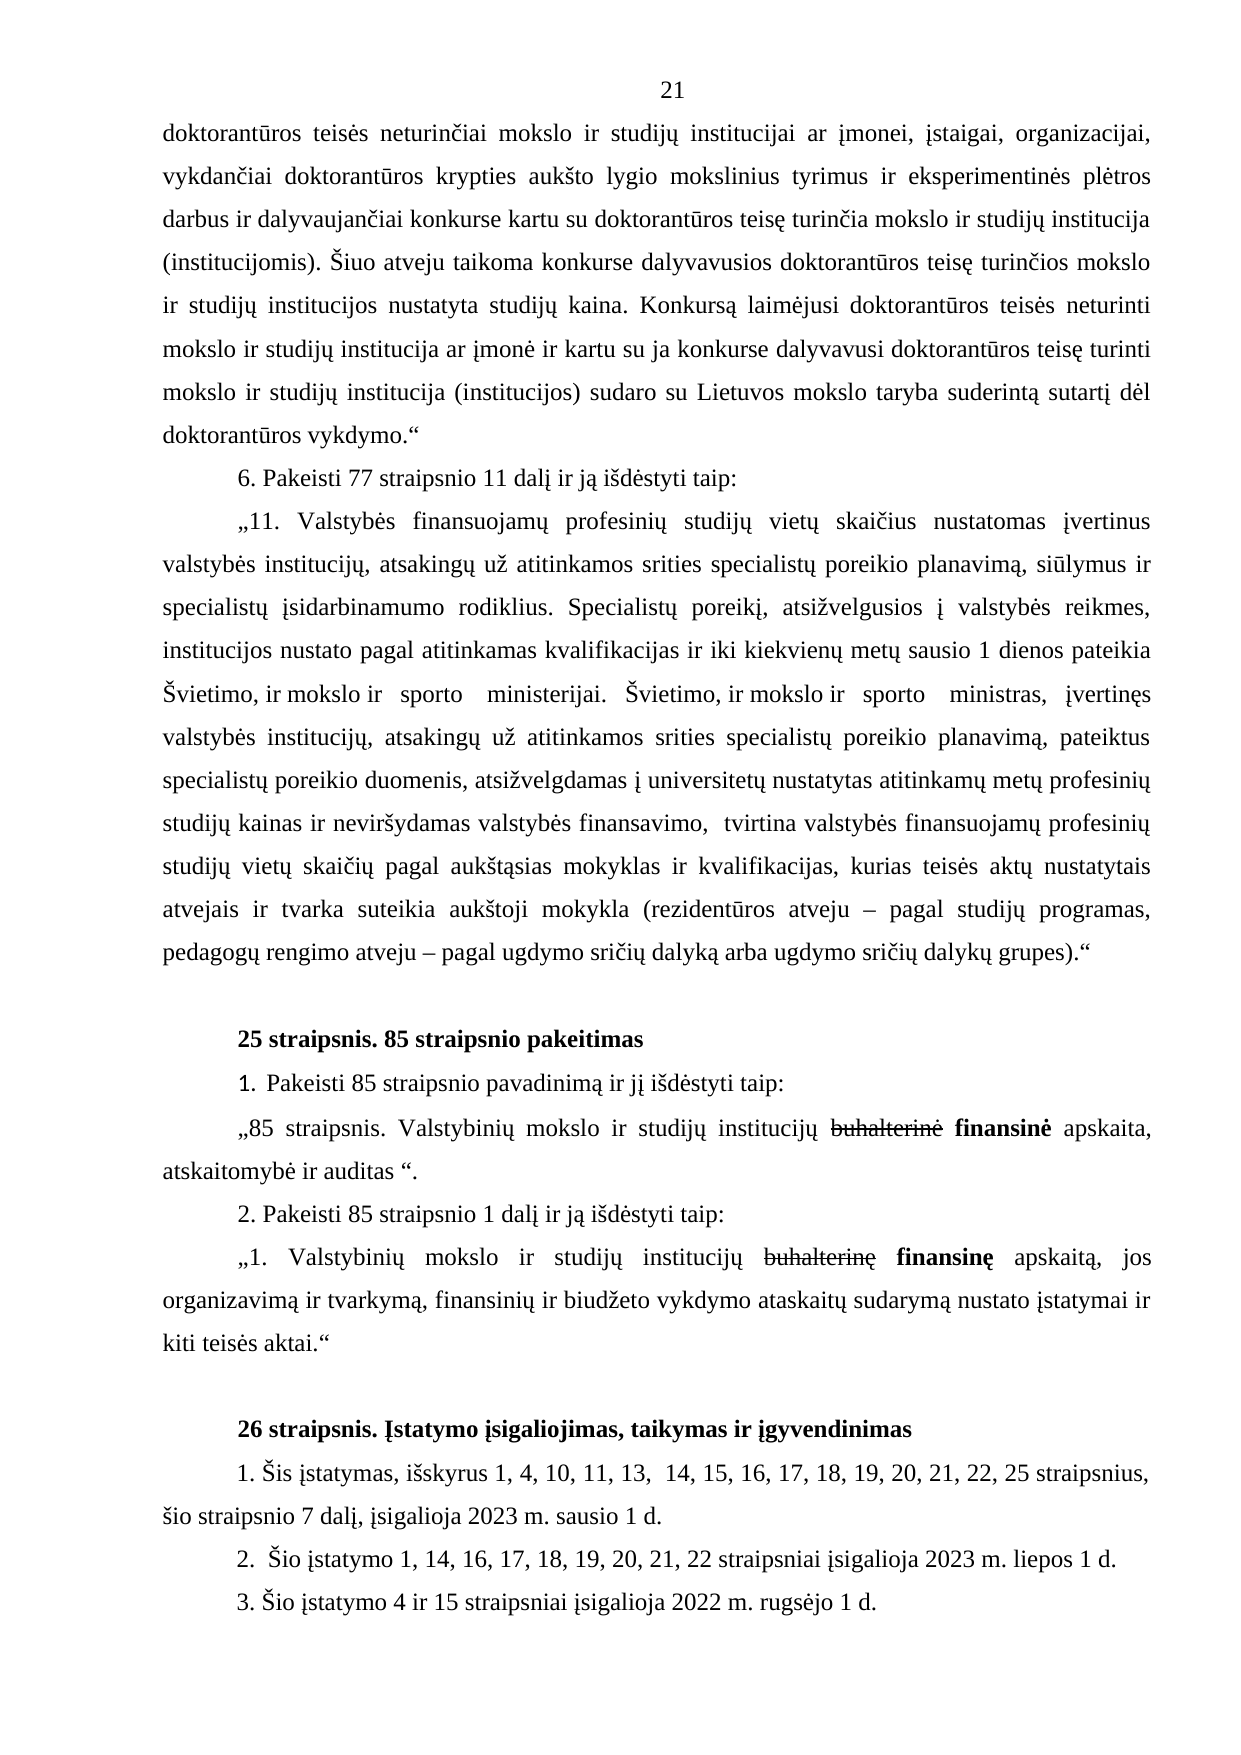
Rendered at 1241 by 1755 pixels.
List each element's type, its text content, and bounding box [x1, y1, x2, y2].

text doktorantūros teisės neturinčiai mokslo ir studijų institucijai ar įmonei, įstaigai, organizacijai, vykdančiai doktorantūros krypties aukšto lygio mokslinius tyrimus ir eksperimentinės plėtros darbus ir dalyvaujančiai konkurse kartu su doktorantūros teisę turinčia mokslo ir studijų institucija (institucijomis). Šiuo atveju taikoma konkurse dalyvavusios doktorantūros teisę turinčios mokslo ir studijų institucijos nustatyta studijų kaina. Konkursą laimėjusi doktorantūros teisės neturinti mokslo ir studijų institucija ar įmonė ir kartu su ja konkurse dalyvavusi doktorantūros teisę turinti mokslo ir studijų institucija (institucijos) sudaro su Lietuvos mokslo taryba suderintą sutartį dėl doktorantūros vykdymo.“ [162, 118, 1152, 449]
text 3. Šio įstatymo 4 ir 15 straipsniai įsigalioja 2022 m. rugsėjo 1 d. [162, 1587, 1152, 1616]
text „11. Valstybės finansuojamų profesinių studijų vietų skaičius nustatomas įvertinus valstybės institucijų, atsakingų už atitinkamos srities specialistų poreikio planavimą, siūlymus ir specialistų įsidarbinamumo rodiklius. Specialistų poreikį, atsižvelgusios į valstybės reikmes, institucijos nustato pagal atitinkamas kvalifikacijas ir iki kiekvienų metų sausio 1 dienos pateikia Švietimo, ir mokslo ir sporto ministerijai. Švietimo, ir mokslo ir sporto ministras, įvertinęs valstybės institucijų, atsakingų už atitinkamos srities specialistų poreikio planavimą, pateiktus specialistų poreikio duomenis, atsižvelgdamas į universitetų nustatytas atitinkamų metų profesinių studijų kainas ir neviršydamas valstybės finansavimo, tvirtina valstybės finansuojamų profesinių studijų vietų skaičių pagal aukštąsias mokyklas ir kvalifikacijas, kurias teisės aktų nustatytais atvejais ir tvarka suteikia aukštoji mokykla (rezidentūros atveju – pagal studijų programas, pedagogų rengimo atveju – pagal ugdymo sričių dalyką arba ugdymo sričių dalykų grupes).“ [162, 506, 1152, 966]
text 25 straipsnis. 85 straipsnio pakeitimas [162, 1024, 1152, 1052]
text 2. Šio įstatymo 1, 14, 16, 17, 18, 19, 20, 21, 22 straipsniai įsigalioja 2023 m. liepos 1 d. [162, 1544, 1152, 1573]
text 2. Pakeisti 85 straipsnio 1 dalį ir ją išdėstyti taip: [162, 1199, 1152, 1228]
text 1. Pakeisti 85 straipsnio pavadinimą ir jį išdėstyti taip: [162, 1067, 1152, 1097]
text „85 straipsnis. Valstybinių mokslo ir studijų institucijų buhalterinė finansinė apskaita, atskaitomybė ir auditas “. [162, 1113, 1152, 1184]
text 6. Pakeisti 77 straipsnio 11 dalį ir ją išdėstyti taip: [237, 463, 1152, 492]
text 26 straipsnis. Įstatymo įsigaliojimas, taikymas ir įgyvendinimas [237, 1414, 1152, 1443]
text 1. Šis įstatymas, išskyrus 1, 4, 10, 11, 13, 14, 15, 16, 17, 18, 19, 20, 21, 22, 25 straipsnius, šio straipsnio 7 dalį, įsigalioja 2023 m. sausio 1 d. [162, 1458, 1152, 1529]
text „1. Valstybinių mokslo ir studijų institucijų buhalterinę finansinę apskaitą, jos organizavimą ir tvarkymą, finansinių ir biudžeto vykdymo ataskaitų sudarymą nustato įstatymai ir kiti teisės aktai.“ [162, 1242, 1152, 1357]
